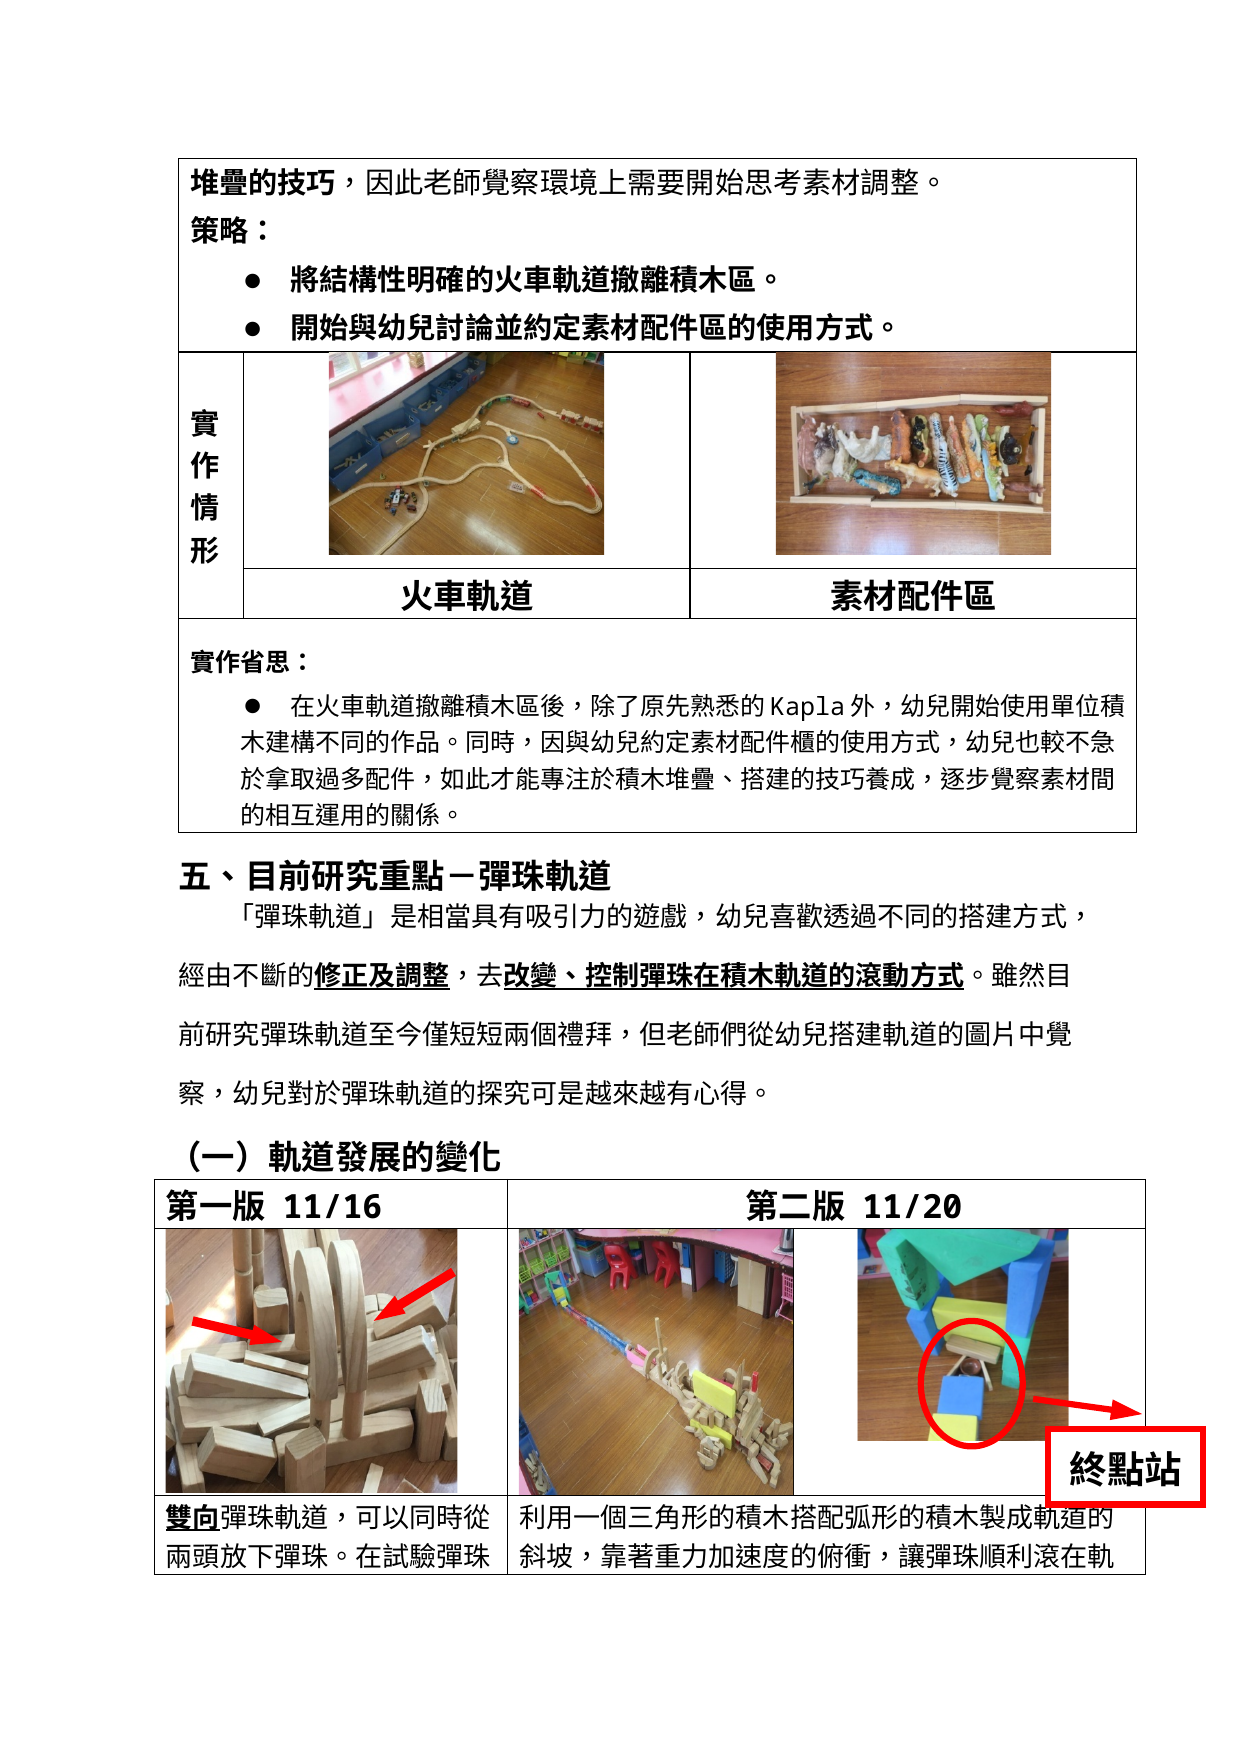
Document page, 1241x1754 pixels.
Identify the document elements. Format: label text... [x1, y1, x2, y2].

text （一）軌道發展的變化 [168, 1131, 1107, 1179]
table_header 第二版 11/20 [508, 1180, 1145, 1228]
table_cell [691, 353, 1136, 568]
table_cell 實作省思： 在火車軌道撤離積木區後，除了原先熟悉的Kapla外，幼兒開始使用單位積木建構不同的作品。同時，因與幼兒約定素材配件櫃的使用方式，幼兒也較不急於拿取過多配件，如此才能專注於積木堆疊、搭建的技巧養成，逐步覺察素材間的相互運用的關係。 [179, 619, 1136, 832]
table_cell 利用一個三角形的積木搭配弧形的積木製成軌道的斜坡，靠著重力加速度的俯衝，讓彈珠順利滾在軌 [508, 1496, 1145, 1574]
table_header 堆疊的技巧，因此老師覺察環境上需要開始思考素材調整。 策略： 將結構性明確的火車軌道撤離積木區。 開始與幼兒討論並約定素材配件區的使用方式。 [179, 159, 1136, 351]
table_cell 火車軌道 [244, 569, 689, 618]
text 五、目前研究重點－彈珠軌道 [178, 833, 1090, 895]
table_cell [508, 1229, 518, 1494]
table_cell 素材配件區 [691, 569, 1136, 618]
table_cell [1051, 1432, 1200, 1501]
table_cell [155, 1229, 507, 1494]
table_cell 實作情形 [179, 353, 243, 618]
table_cell 雙向彈珠軌道，可以同時從兩頭放下彈珠。在試驗彈珠 [155, 1496, 507, 1574]
text 「彈珠軌道」是相當具有吸引力的遊戲，幼兒喜歡透過不同的搭建方式，經由不斷的修正及調整，去改變、控制彈珠在積木軌道的滾動方式。雖然目前研究彈珠軌道至今僅短短兩個禮拜，但老師們從幼兒搭建軌道的圖片中覺察，幼兒對於彈珠軌道的探究可是越來越有心得。 [178, 895, 1090, 1111]
table_cell [794, 1229, 1045, 1494]
table_cell [244, 353, 689, 568]
table_cell [1069, 1229, 1145, 1426]
table_header 第一版 11/16 [155, 1180, 507, 1228]
